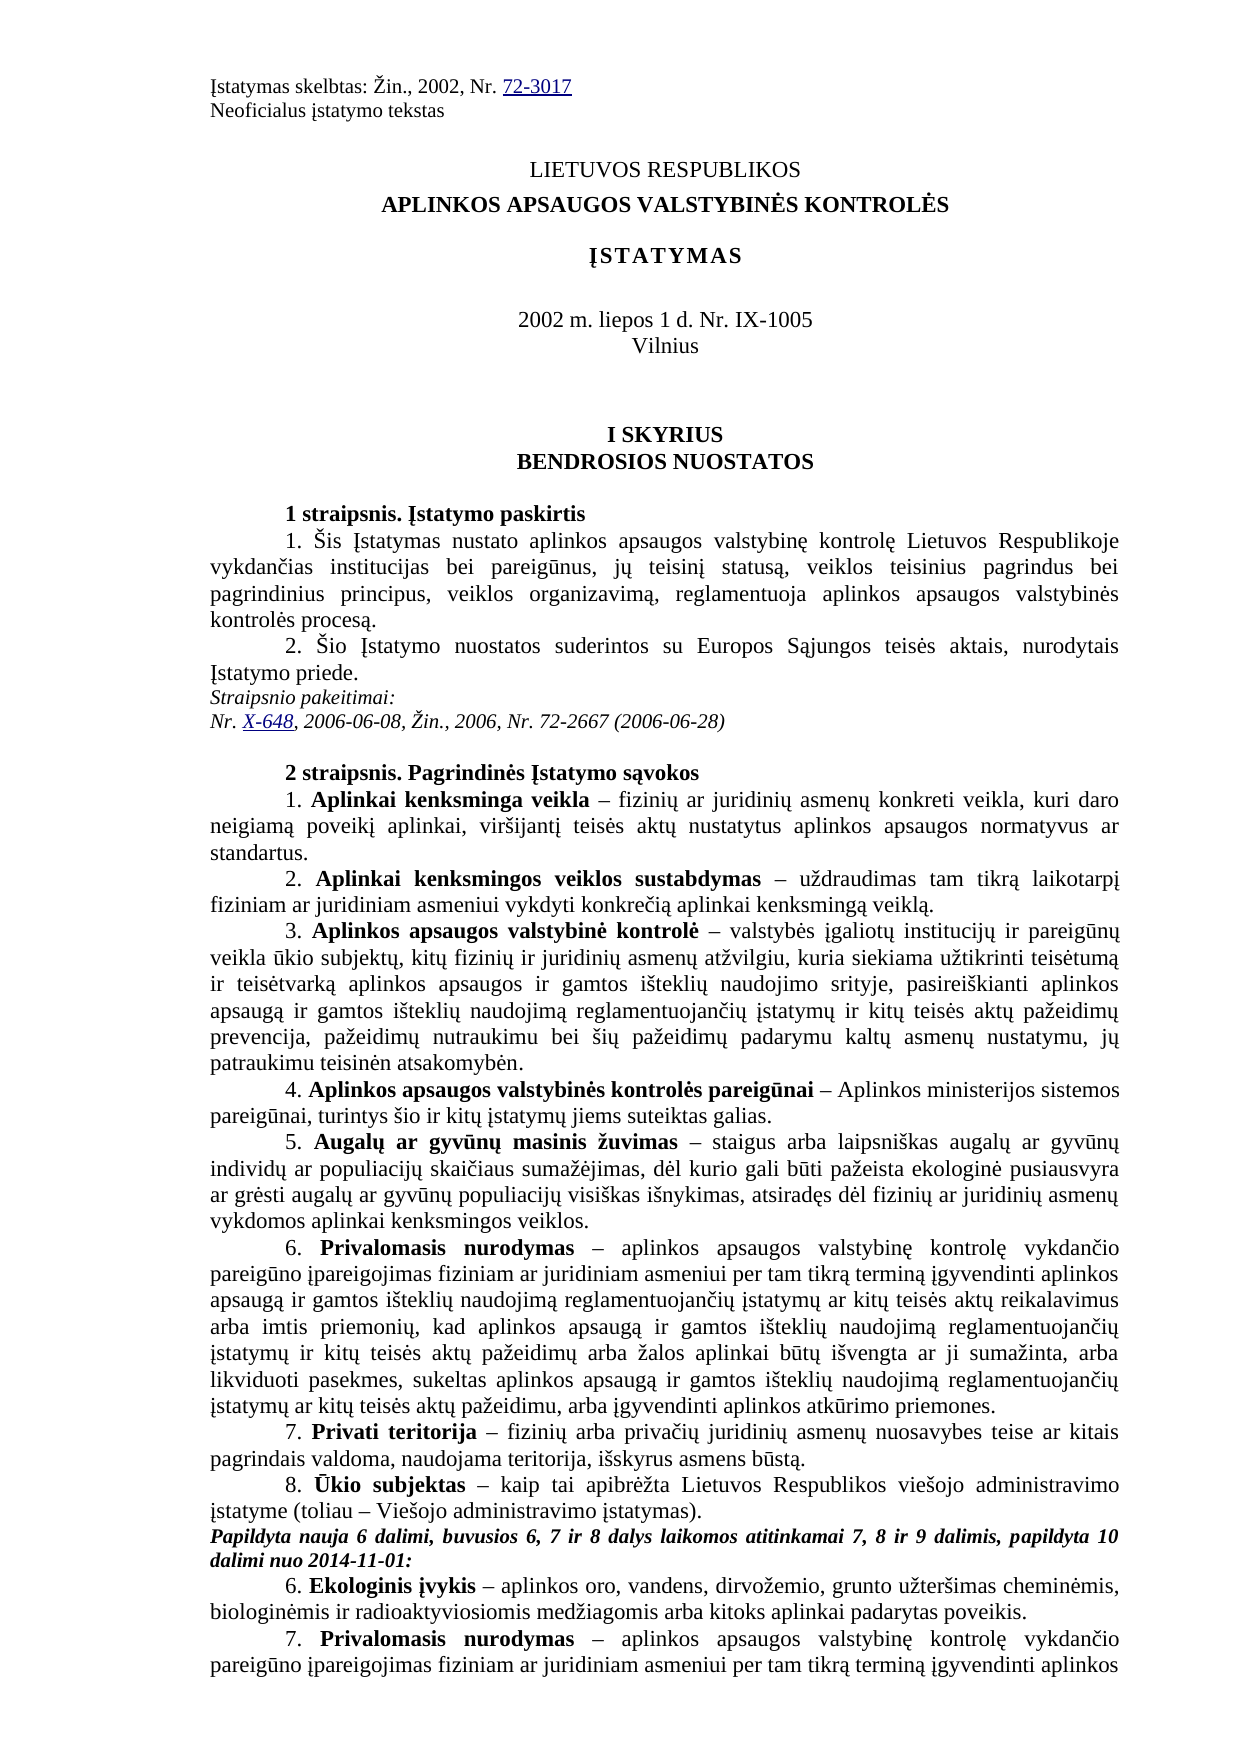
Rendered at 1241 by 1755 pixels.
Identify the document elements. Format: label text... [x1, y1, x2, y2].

text APLINKOS APSAUGOS VALSTYBINĖS KONTROLĖS [210, 191, 1120, 217]
text 8. Ūkio subjektas – kaip tai apibrėžta Lietuvos Respublikos viešojo administravimo įstatyme (toliau – Viešojo administravimo įstatymas). [210, 1471, 1120, 1524]
text 6. Ekologinis įvykis ‒ aplinkos oro, vandens, dirvožemio, grunto užteršimas cheminėmis, biologinėmis ir radioaktyviosiomis medžiagomis arba kitoks aplinkai padarytas poveikis. [210, 1572, 1120, 1624]
text Nr. X-648, 2006-06-08, Žin., 2006, Nr. 72-2667 (2006-06-28) [210, 709, 1120, 733]
text ĮSTATYMAS [210, 242, 1120, 269]
text 2 straipsnis. Pagrindinės Įstatymo sąvokos [210, 759, 1120, 786]
text 2. Šio Įstatymo nuostatos suderintos su Europos Sąjungos teisės aktais, nurodytais Įstatymo priede. [210, 632, 1120, 685]
text Papildyta nauja 6 dalimi, buvusios 6, 7 ir 8 dalys laikomos atitinkamai 7, 8 ir 9 dalimis, papildyta 10 dalimi nuo 2014-11-01: [210, 1524, 1120, 1572]
text 2002 m. liepos 1 d. Nr. IX-1005 Vilnius [210, 306, 1120, 359]
text 7. Privati teritorija – fizinių arba privačių juridinių asmenų nuosavybes teise ar kitais pagrindais valdoma, naudojama teritorija, išskyrus asmens būstą. [210, 1418, 1120, 1471]
text 2. Aplinkai kenksmingos veiklos sustabdymas – uždraudimas tam tikrą laikotarpį fiziniam ar juridiniam asmeniui vykdyti konkrečią aplinkai kenksmingą veiklą. [210, 865, 1120, 918]
subtitle BENDROSIOS NUOSTATOS [210, 448, 1120, 474]
text 5. Augalų ar gyvūnų masinis žuvimas – staigus arba laipsniškas augalų ar gyvūnų individų ar populiacijų skaičiaus sumažėjimas, dėl kurio gali būti pažeista ekologinė pusiausvyra ar grėsti augalų ar gyvūnų populiacijų visiškas išnykimas, atsiradęs dėl fizinių ar juridinių asmenų vykdomos aplinkai kenksmingos veiklos. [210, 1128, 1120, 1234]
text 6. Privalomasis nurodymas – aplinkos apsaugos valstybinę kontrolę vykdančio pareigūno įpareigojimas fiziniam ar juridiniam asmeniui per tam tikrą terminą įgyvendinti aplinkos apsaugą ir gamtos išteklių naudojimą reglamentuojančių įstatymų ar kitų teisės aktų reikalavimus arba imtis priemonių, kad aplinkos apsaugą ir gamtos išteklių naudojimą reglamentuojančių įstatymų ir kitų teisės aktų pažeidimų arba žalos aplinkai būtų išvengta ar ji sumažinta, arba likviduoti pasekmes, sukeltas aplinkos apsaugą ir gamtos išteklių naudojimą reglamentuojančių įstatymų ar kitų teisės aktų pažeidimu, arba įgyvendinti aplinkos atkūrimo priemones. [210, 1234, 1120, 1418]
text 7. Privalomasis nurodymas – aplinkos apsaugos valstybinę kontrolę vykdančio pareigūno įpareigojimas fiziniam ar juridiniam asmeniui per tam tikrą terminą įgyvendinti aplinkos [210, 1624, 1120, 1677]
text 3. Aplinkos apsaugos valstybinė kontrolė – valstybės įgaliotų institucijų ir pareigūnų veikla ūkio subjektų, kitų fizinių ir juridinių asmenų atžvilgiu, kuria siekiama užtikrinti teisėtumą ir teisėtvarką aplinkos apsaugos ir gamtos išteklių naudojimo srityje, pasireiškianti aplinkos apsaugą ir gamtos išteklių naudojimą reglamentuojančių įstatymų ir kitų teisės aktų pažeidimų prevencija, pažeidimų nutraukimu bei šių pažeidimų padarymu kaltų asmenų nustatymu, jų patraukimu teisinėn atsakomybėn. [210, 918, 1120, 1076]
text Neoficialus įstatymo tekstas [210, 98, 1120, 122]
text Straipsnio pakeitimai: [210, 685, 1120, 709]
subtitle I SKYRIUS [210, 421, 1120, 448]
text LIETUVOS RESPUBLIKOS [210, 156, 1120, 183]
text 4. Aplinkos apsaugos valstybinės kontrolės pareigūnai – Aplinkos ministerijos sistemos pareigūnai, turintys šio ir kitų įstatymų jiems suteiktas galias. [210, 1076, 1120, 1128]
text 1 straipsnis. Įstatymo paskirtis [210, 501, 1120, 527]
text 1. Šis Įstatymas nustato aplinkos apsaugos valstybinę kontrolę Lietuvos Respublikoje vykdančias institucijas bei pareigūnus, jų teisinį statusą, veiklos teisinius pagrindus bei pagrindinius principus, veiklos organizavimą, reglamentuoja aplinkos apsaugos valstybinės kontrolės procesą. [210, 527, 1120, 632]
text 1. Aplinkai kenksminga veikla – fizinių ar juridinių asmenų konkreti veikla, kuri daro neigiamą poveikį aplinkai, viršijantį teisės aktų nustatytus aplinkos apsaugos normatyvus ar standartus. [210, 786, 1120, 865]
text Įstatymas skelbtas: Žin., 2002, Nr. 72-3017 [210, 73, 1120, 98]
